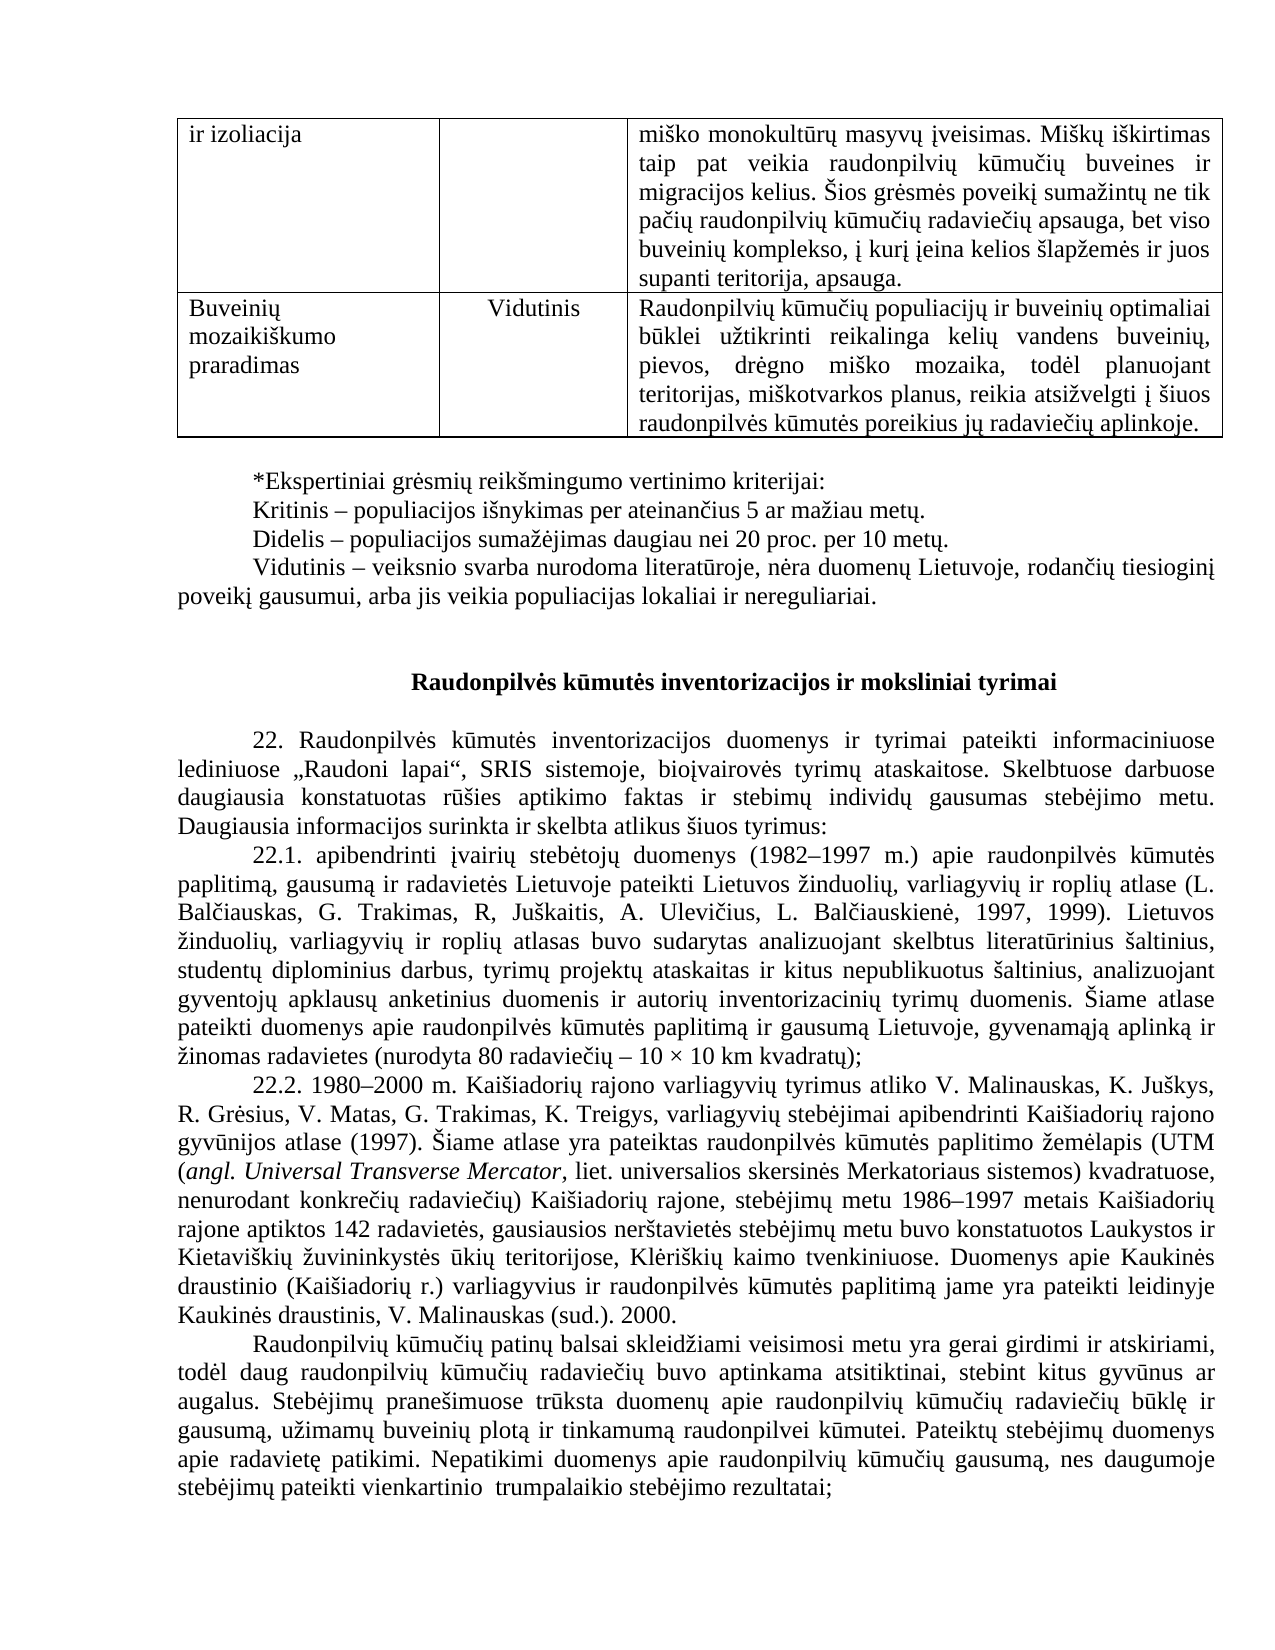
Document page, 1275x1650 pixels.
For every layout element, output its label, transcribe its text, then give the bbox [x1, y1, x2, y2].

text Kritinis – populiacijos išnykimas per ateinančius 5 ar mažiau metų. [177, 495, 1216, 524]
table_cell miško monokultūrų masyvų įveisimas. Miškų iškirtimas taip pat veikia raudonpilvių kūmučių buveines ir migracijos kelius. Šios grėsmės poveikį sumažintų ne tik pačių raudonpilvių kūmučių radaviečių apsauga, bet viso buveinių komplekso, į kurį įeina kelios šlapžemės ir juos supanti teritorija, apsauga. [628, 119, 1222, 292]
table_cell Vidutinis [440, 293, 627, 436]
table_cell [440, 119, 627, 292]
text Vidutinis – veiksnio svarba nurodoma literatūroje, nėra duomenų Lietuvoje, rodančių tiesioginį poveikį gausumui, arba jis veikia populiacijas lokaliai ir nereguliariai. [177, 552, 1216, 610]
table_cell Raudonpilvių kūmučių populiacijų ir buveinių optimaliai būklei užtikrinti reikalinga kelių vandens buveinių, pievos, drėgno miško mozaika, todėl planuojant teritorijas, miškotvarkos planus, reikia atsižvelgti į šiuos raudonpilvės kūmutės poreikius jų radaviečių aplinkoje. [628, 293, 1222, 436]
text Didelis – populiacijos sumažėjimas daugiau nei 20 proc. per 10 metų. [177, 524, 1216, 552]
text 22. Raudonpilvės kūmutės inventorizacijos duomenys ir tyrimai pateikti informaciniuose lediniuose „Raudoni lapai“, SRIS sistemoje, bioįvairovės tyrimų ataskaitose. Skelbtuose darbuose daugiausia konstatuotas rūšies aptikimo faktas ir stebimų individų gausumas stebėjimo metu. Daugiausia informacijos surinkta ir skelbta atlikus šiuos tyrimus: [177, 725, 1216, 840]
text Raudonpilvių kūmučių patinų balsai skleidžiami veisimosi metu yra gerai girdimi ir atskiriami, todėl daug raudonpilvių kūmučių radaviečių buvo aptinkama atsitiktinai, stebint kitus gyvūnus ar augalus. Stebėjimų pranešimuose trūksta duomenų apie raudonpilvių kūmučių radaviečių būklę ir gausumą, užimamų buveinių plotą ir tinkamumą raudonpilvei kūmutei. Pateiktų stebėjimų duomenys apie radavietę patikimi. Nepatikimi duomenys apie raudonpilvių kūmučių gausumą, nes daugumoje stebėjimų pateikti vienkartinio trumpalaikio stebėjimo rezultatai; [177, 1329, 1216, 1501]
table_cell Buveinių mozaikiškumo praradimas [178, 293, 439, 436]
text 22.2. 1980–2000 m. Kaišiadorių rajono varliagyvių tyrimus atliko V. Malinauskas, K. Juškys, R. Grėsius, V. Matas, G. Trakimas, K. Treigys, varliagyvių stebėjimai apibendrinti Kaišiadorių rajono gyvūnijos atlase (1997). Šiame atlase yra pateiktas raudonpilvės kūmutės paplitimo žemėlapis (UTM (angl. Universal Transverse Mercator, liet. universalios skersinės Merkatoriaus sistemos) kvadratuose, nenurodant konkrečių radaviečių) Kaišiadorių rajone, stebėjimų metu 1986–1997 metais Kaišiadorių rajone aptiktos 142 radavietės, gausiausios nerštavietės stebėjimų metu buvo konstatuotos Laukystos ir Kietaviškių žuvininkystės ūkių teritorijose, Klėriškių kaimo tvenkiniuose. Duomenys apie Kaukinės draustinio (Kaišiadorių r.) varliagyvius ir raudonpilvės kūmutės paplitimą jame yra pateikti leidinyje Kaukinės draustinis, V. Malinauskas (sud.). 2000. [177, 1070, 1216, 1329]
text *Ekspertiniai grėsmių reikšmingumo vertinimo kriterijai: [177, 466, 1216, 495]
text 22.1. apibendrinti įvairių stebėtojų duomenys (1982–1997 m.) apie raudonpilvės kūmutės paplitimą, gausumą ir radavietės Lietuvoje pateikti Lietuvos žinduolių, varliagyvių ir roplių atlase (L. Balčiauskas, G. Trakimas, R, Juškaitis, A. Ulevičius, L. Balčiauskienė, 1997, 1999). Lietuvos žinduolių, varliagyvių ir roplių atlasas buvo sudarytas analizuojant skelbtus literatūrinius šaltinius, studentų diplominius darbus, tyrimų projektų ataskaitas ir kitus nepublikuotus šaltinius, analizuojant gyventojų apklausų anketinius duomenis ir autorių inventorizacinių tyrimų duomenis. Šiame atlase pateikti duomenys apie raudonpilvės kūmutės paplitimą ir gausumą Lietuvoje, gyvenamąją aplinką ir žinomas radavietes (nurodyta 80 radaviečių – 10 × 10 km kvadratų); [177, 840, 1216, 1070]
table_cell ir izoliacija [178, 119, 439, 292]
text Raudonpilvės kūmutės inventorizacijos ir moksliniai tyrimai [177, 667, 1216, 696]
